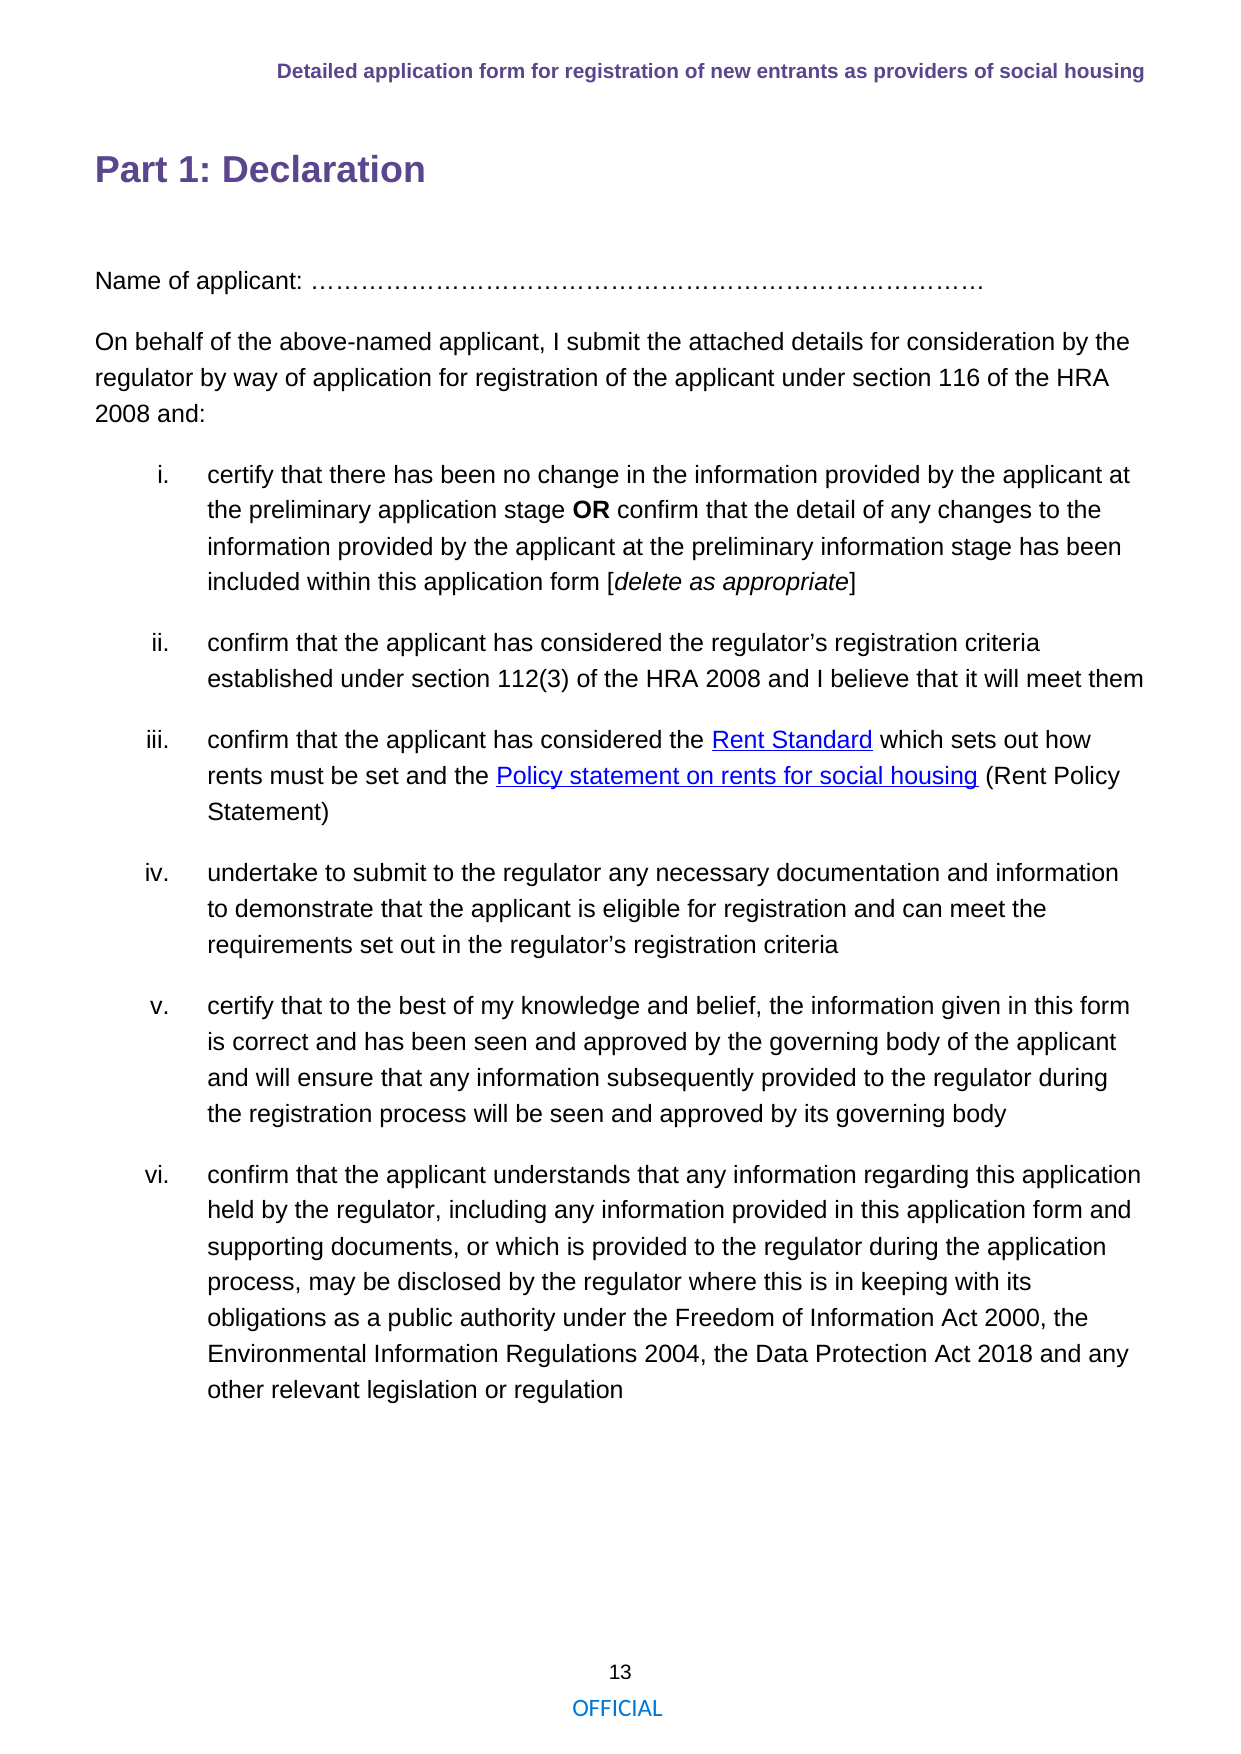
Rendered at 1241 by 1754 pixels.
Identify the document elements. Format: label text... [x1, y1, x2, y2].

text Name of applicant: ……………………………………………………………………… [94, 266, 1146, 294]
list confirm that the applicant has considered the Rent Standard which sets out how rents must be set and the Policy statement on rents for social housing (Rent Policy Statement) [169, 725, 1146, 826]
list undertake to submit to the regulator any necessary documentation and information to demonstrate that the applicant is eligible for registration and can meet the requirements set out in the regulator’s registration criteria [169, 858, 1146, 959]
list certify that to the best of my knowledge and belief, the information given in this form is correct and has been seen and approved by the governing body of the applicant and will ensure that any information subsequently provided to the regulator during the registration process will be seen and approved by its governing body [169, 991, 1146, 1127]
list confirm that the applicant has considered the regulator’s registration criteria established under section 112(3) of the HRA 2008 and I believe that it will meet them [169, 628, 1146, 693]
list confirm that the applicant understands that any information regarding this application held by the regulator, including any information provided in this application form and supporting documents, or which is provided to the regulator during the application process, may be disclosed by the regulator where this is in keeping with its obligations as a public authority under the Freedom of Information Act 2000, the Environmental Information Regulations 2004, the Data Protection Act 2018 and any other relevant legislation or regulation [169, 1159, 1146, 1404]
subtitle Part 1: Declaration [94, 148, 1146, 191]
text On behalf of the above-named applicant, I submit the attached details for consideration by the regulator by way of application for registration of the applicant under section 116 of the HRA 2008 and: [94, 327, 1146, 427]
list certify that there has been no change in the information provided by the applicant at the preliminary application stage OR confirm that the detail of any changes to the information provided by the applicant at the preliminary information stage has been included within this application form [delete as appropriate] [169, 459, 1146, 596]
